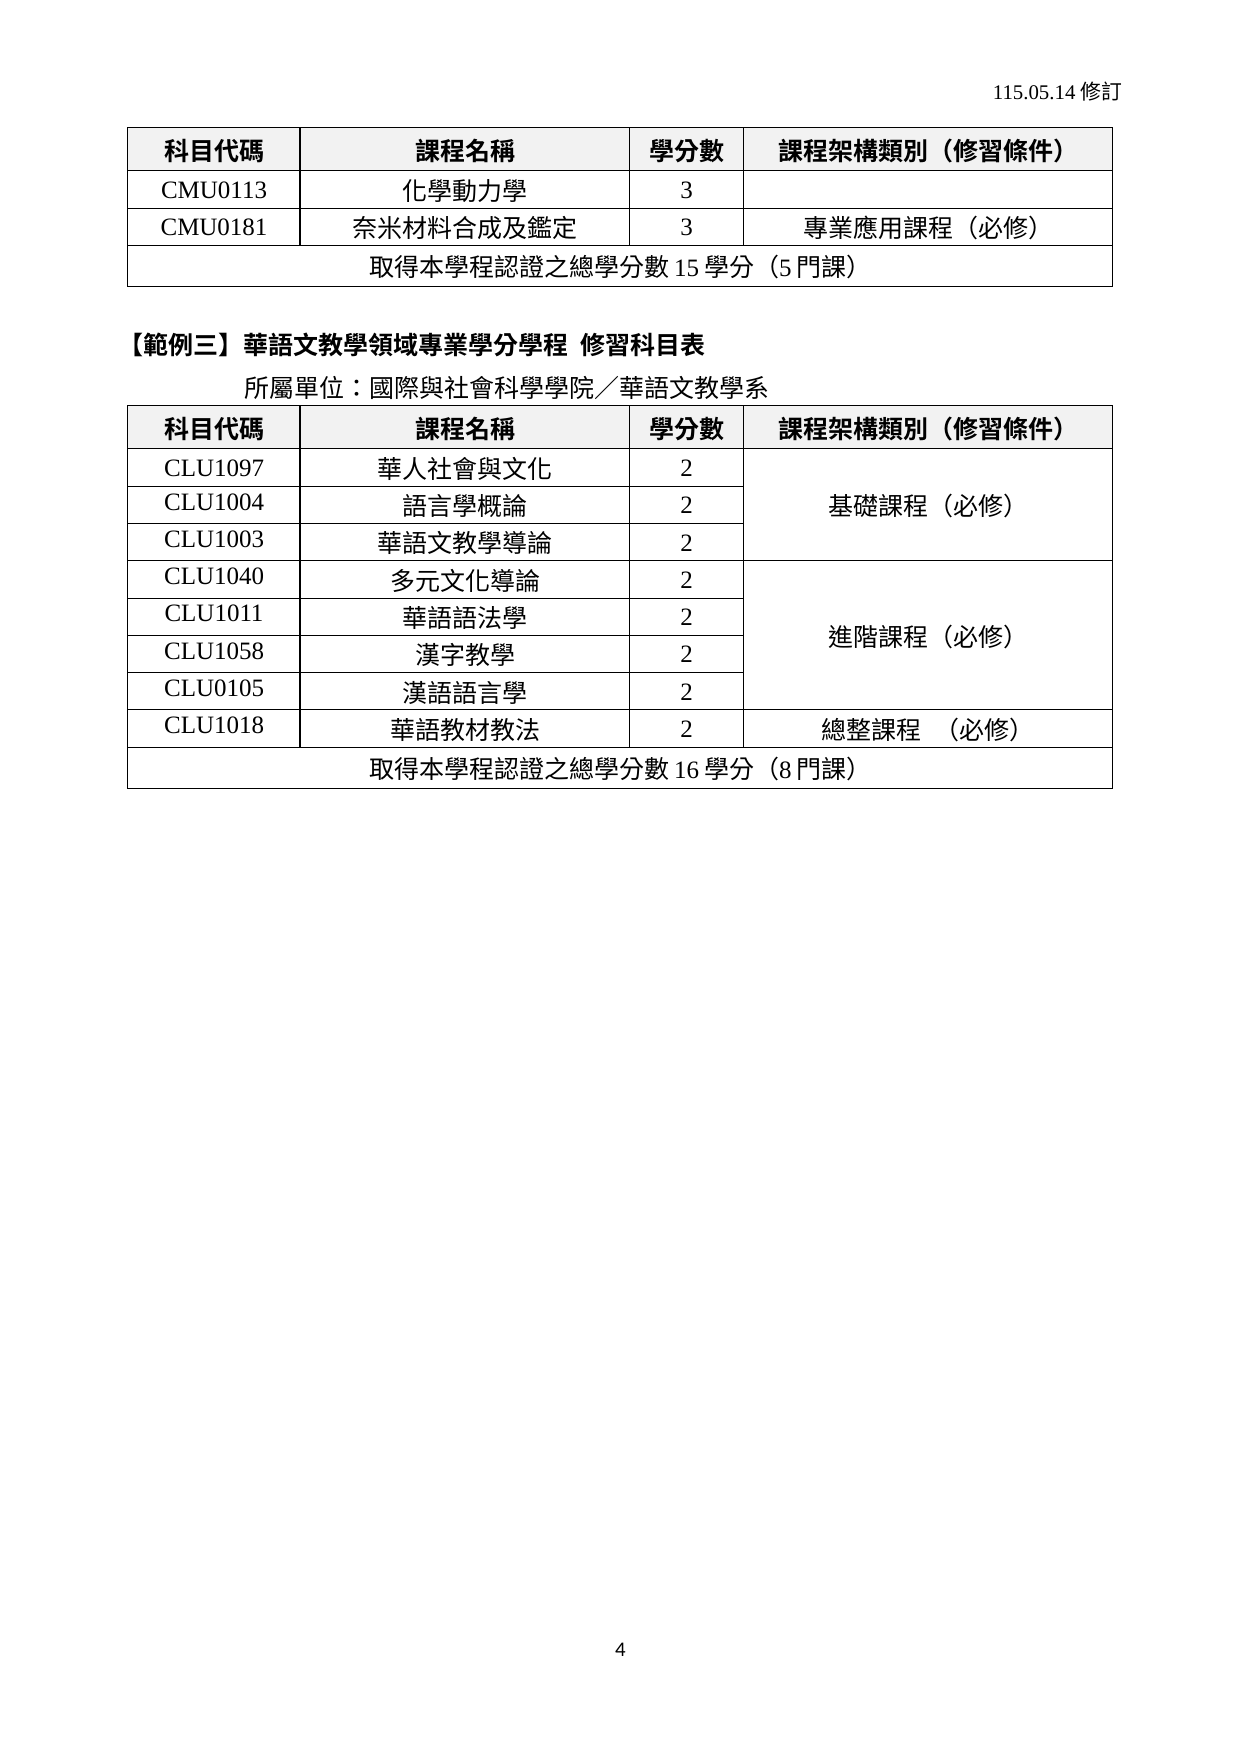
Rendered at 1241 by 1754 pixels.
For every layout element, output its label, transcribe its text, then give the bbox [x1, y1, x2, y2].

table_cell 語言學概論 [301, 487, 629, 523]
table_cell 專業應用課程（必修） [744, 209, 1112, 245]
table_cell 漢語語言學 [301, 673, 629, 709]
table_cell 2 [630, 524, 743, 560]
table_cell 化學動力學 [301, 171, 629, 207]
table_cell 取得本學程認證之總學分數16學分（8門課） [128, 748, 1112, 788]
table_cell CMU0181 [128, 209, 299, 245]
table_cell 2 [630, 636, 743, 672]
table_cell 華語語法學 [301, 599, 629, 635]
table_cell CLU1003 [128, 524, 299, 560]
table_cell CLU0105 [128, 673, 299, 709]
table_cell 2 [630, 599, 743, 635]
table_cell 漢字教學 [301, 636, 629, 672]
text 所屬單位：國際與社會科學學院／華語文教學系 [244, 369, 1122, 405]
table_cell CLU1058 [128, 636, 299, 672]
table_cell 2 [630, 561, 743, 597]
table_header 課程名稱 [301, 128, 629, 170]
table_cell 華語教材教法 [301, 710, 629, 747]
table_cell 基礎課程（必修） [744, 449, 1112, 560]
table_header 科目代碼 [128, 406, 299, 448]
table_cell 3 [630, 209, 743, 245]
table_cell CLU1018 [128, 710, 299, 747]
table_header 學分數 [630, 128, 743, 170]
table_cell 2 [630, 673, 743, 709]
table_cell 2 [630, 710, 743, 747]
table_cell CLU1004 [128, 487, 299, 523]
text 【範例三】華語文教學領域專業學分學程 修習科目表 [118, 325, 1122, 361]
table_cell 多元文化導論 [301, 561, 629, 597]
table_cell 2 [630, 487, 743, 523]
table_cell CMU0113 [128, 171, 299, 207]
table_cell 華人社會與文化 [301, 449, 629, 486]
table_cell 奈米材料合成及鑑定 [301, 209, 629, 245]
table_cell CLU1040 [128, 561, 299, 597]
table_cell 進階課程（必修） [744, 561, 1112, 709]
table_cell 2 [630, 449, 743, 486]
table_cell 取得本學程認證之總學分數15學分（5門課） [128, 246, 1112, 286]
table_header 科目代碼 [128, 128, 299, 170]
table_header 課程架構類別（修習條件） [744, 128, 1112, 170]
table_header 課程名稱 [301, 406, 629, 448]
table_cell 總整課程 （必修） [744, 710, 1112, 747]
table_header 學分數 [630, 406, 743, 448]
table_cell [744, 171, 1112, 207]
table_cell 華語文教學導論 [301, 524, 629, 560]
table_cell CLU1097 [128, 449, 299, 486]
table_cell 3 [630, 171, 743, 207]
table_cell CLU1011 [128, 599, 299, 635]
table_header 課程架構類別（修習條件） [744, 406, 1112, 448]
